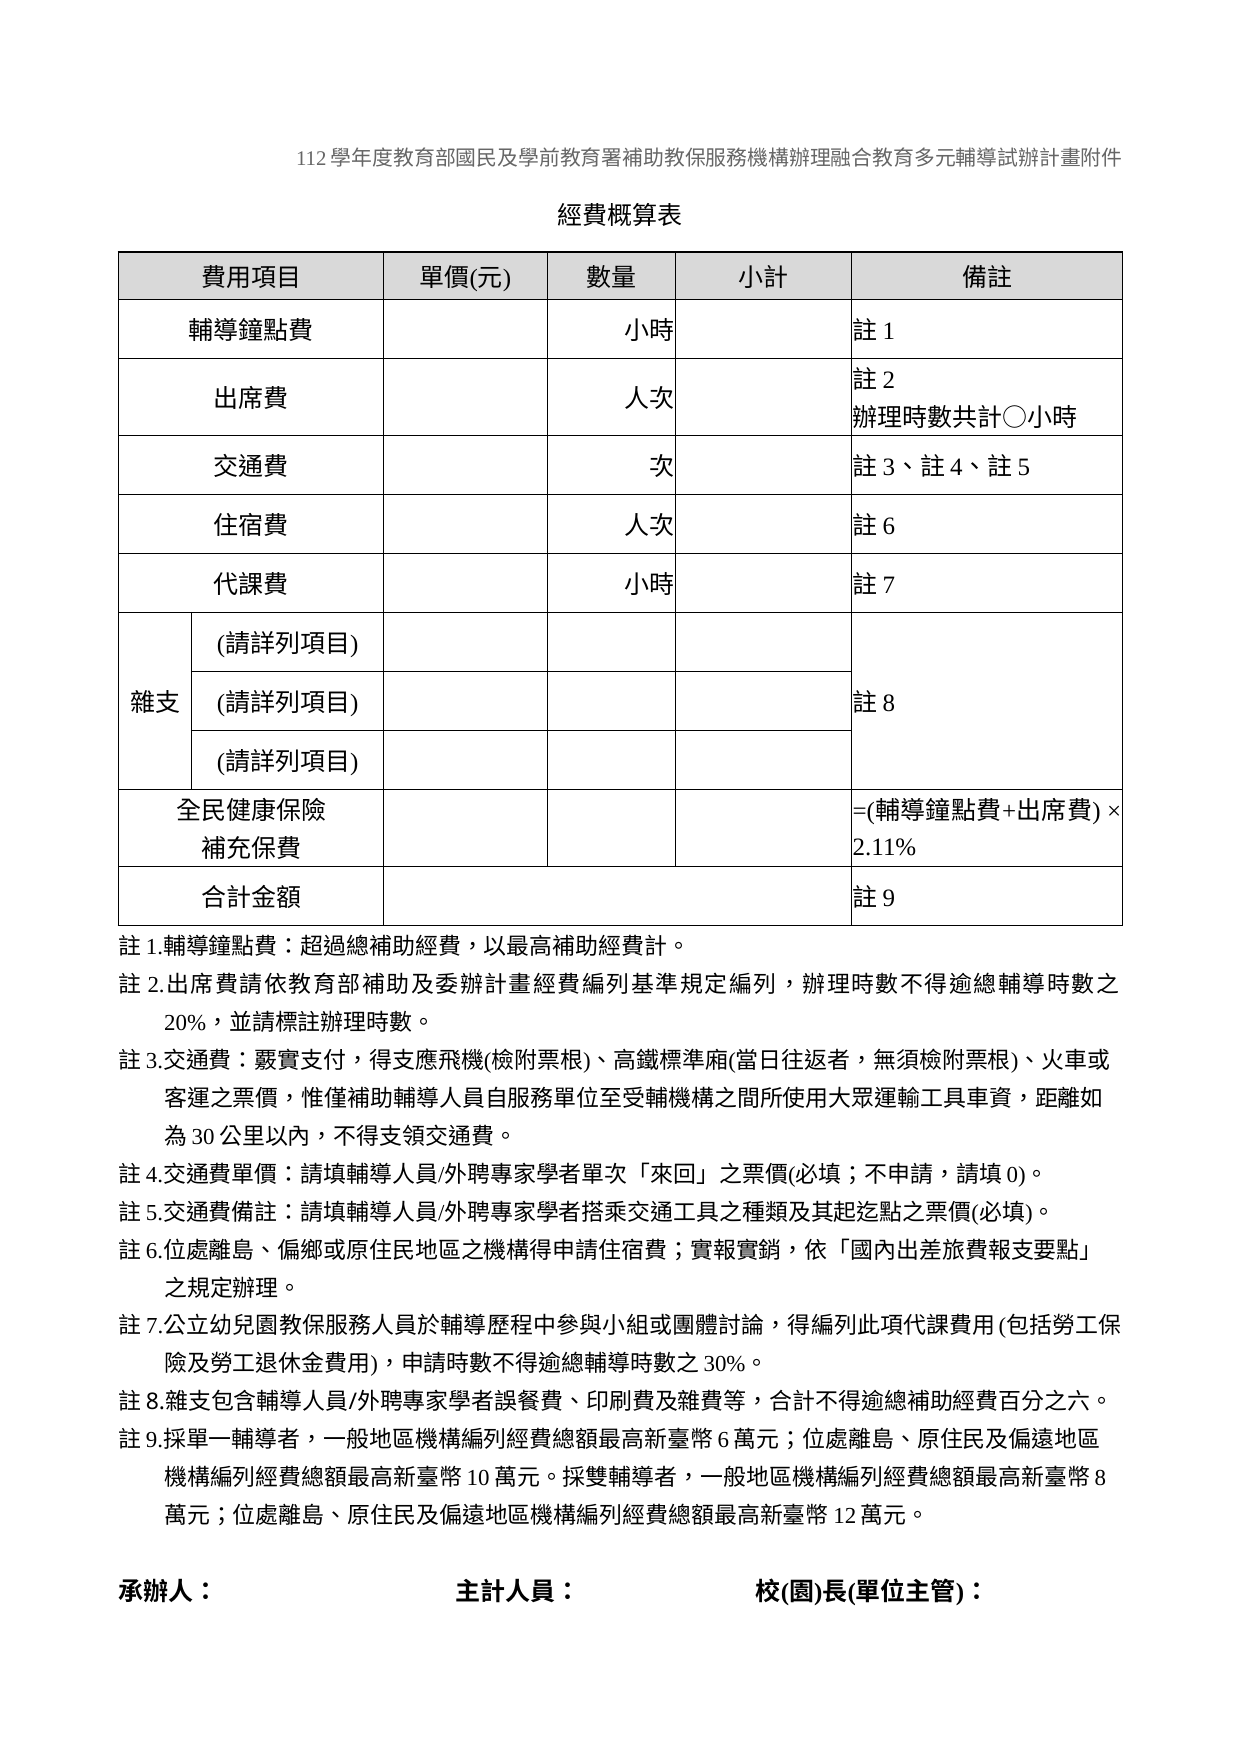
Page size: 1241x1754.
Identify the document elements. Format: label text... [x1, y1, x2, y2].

text 經費概算表 [118, 194, 1122, 232]
table_cell 輔導鐘點費 [119, 300, 383, 358]
table_header 小計 [676, 253, 851, 299]
table_cell 合計金額 [119, 867, 383, 925]
table_cell [676, 436, 851, 494]
table_cell [384, 867, 851, 925]
table_cell [384, 495, 547, 553]
table_cell [548, 790, 675, 866]
table_cell 人次 [548, 359, 675, 434]
table_cell 註2 辦理時數共計○小時 [852, 359, 1122, 434]
table_cell [384, 554, 547, 612]
table_cell 註3、註4、註5 [852, 436, 1122, 494]
table_cell 代課費 [119, 554, 383, 612]
table_cell 註7 [852, 554, 1122, 612]
table_header 數量 [548, 253, 675, 299]
text 註3.交通費：覈實支付，得支應飛機(檢附票根)、高鐵標準廂(當日往返者，無須檢附票根)、火車或客運之票價，惟僅補助輔導人員自服務單位至受輔機構之間所使用大眾運輸工具車資，距離如為30公里以內，不得支領交通費。 [118, 1040, 1122, 1153]
table_cell (請詳列項目) [192, 672, 383, 730]
table_cell 小時 [548, 554, 675, 612]
text 註5.交通費備註：請填輔導人員/外聘專家學者搭乘交通工具之種類及其起迄點之票價(必填)。 [118, 1191, 1122, 1229]
table_cell (請詳列項目) [192, 731, 383, 789]
text 註1.輔導鐘點費：超過總補助經費，以最高補助經費計。 [118, 926, 1122, 964]
table_cell [384, 359, 547, 434]
table_cell [676, 790, 851, 866]
text 註8.雜支包含輔導人員/外聘專家學者誤餐費、印刷費及雜費等，合計不得逾總補助經費百分之六。 [118, 1381, 1122, 1419]
table_cell 出席費 [119, 359, 383, 434]
table_cell [676, 300, 851, 358]
table_cell (請詳列項目) [192, 613, 383, 671]
table_cell 註6 [852, 495, 1122, 553]
table_cell [548, 672, 675, 730]
table_cell [384, 300, 547, 358]
table_header 單價(元) [384, 253, 547, 299]
text 承辦人： 主計人員： 校(園)長(單位主管)： [118, 1571, 1122, 1608]
table_cell [676, 672, 851, 730]
table_cell 次 [548, 436, 675, 494]
table_cell 小時 [548, 300, 675, 358]
text 註7.公立幼兒園教保服務人員於輔導歷程中參與小組或團體討論，得編列此項代課費用(包括勞工保險及勞工退休金費用)，申請時數不得逾總輔導時數之30%。 [118, 1305, 1122, 1381]
table_cell 雜支 [119, 613, 191, 789]
table_cell [384, 436, 547, 494]
table_cell 全民健康保險 補充保費 [119, 790, 383, 866]
table_cell [548, 731, 675, 789]
table_header 備註 [852, 253, 1122, 299]
table_cell 人次 [548, 495, 675, 553]
table_cell [548, 613, 675, 671]
table_cell 交通費 [119, 436, 383, 494]
table_cell [676, 359, 851, 434]
table_cell [676, 613, 851, 671]
table_cell [384, 731, 547, 789]
text 112學年度教育部國民及學前教育署補助教保服務機構辦理融合教育多元輔導試辦計畫附件 [118, 138, 1122, 176]
table_cell [384, 672, 547, 730]
table_cell [676, 731, 851, 789]
table_cell [384, 613, 547, 671]
table_cell =(輔導鐘點費+出席費) × 2.11% [852, 790, 1122, 866]
table_cell 註1 [852, 300, 1122, 358]
text 註6.位處離島、偏鄉或原住民地區之機構得申請住宿費；實報實銷，依「國內出差旅費報支要點」之規定辦理。 [118, 1229, 1122, 1305]
text 註9.採單一輔導者，一般地區機構編列經費總額最高新臺幣6萬元；位處離島、原住民及偏遠地區機構編列經費總額最高新臺幣10萬元。採雙輔導者，一般地區機構編列經費總額最高新臺幣8萬元；位處離島、原住民及偏遠地區機構編列經費總額最高新臺幣12萬元。 [118, 1419, 1122, 1533]
table_cell [676, 554, 851, 612]
text 註2.出席費請依教育部補助及委辦計畫經費編列基準規定編列，辦理時數不得逾總輔導時數之20%，並請標註辦理時數。 [118, 964, 1122, 1040]
table_header 費用項目 [119, 253, 383, 299]
table_cell 住宿費 [119, 495, 383, 553]
table_cell 註8 [852, 613, 1122, 789]
table_cell [676, 495, 851, 553]
table_cell [384, 790, 547, 866]
text 註4.交通費單價：請填輔導人員/外聘專家學者單次「來回」之票價(必填；不申請，請填0)。 [118, 1153, 1122, 1191]
table_cell 註9 [852, 867, 1122, 925]
